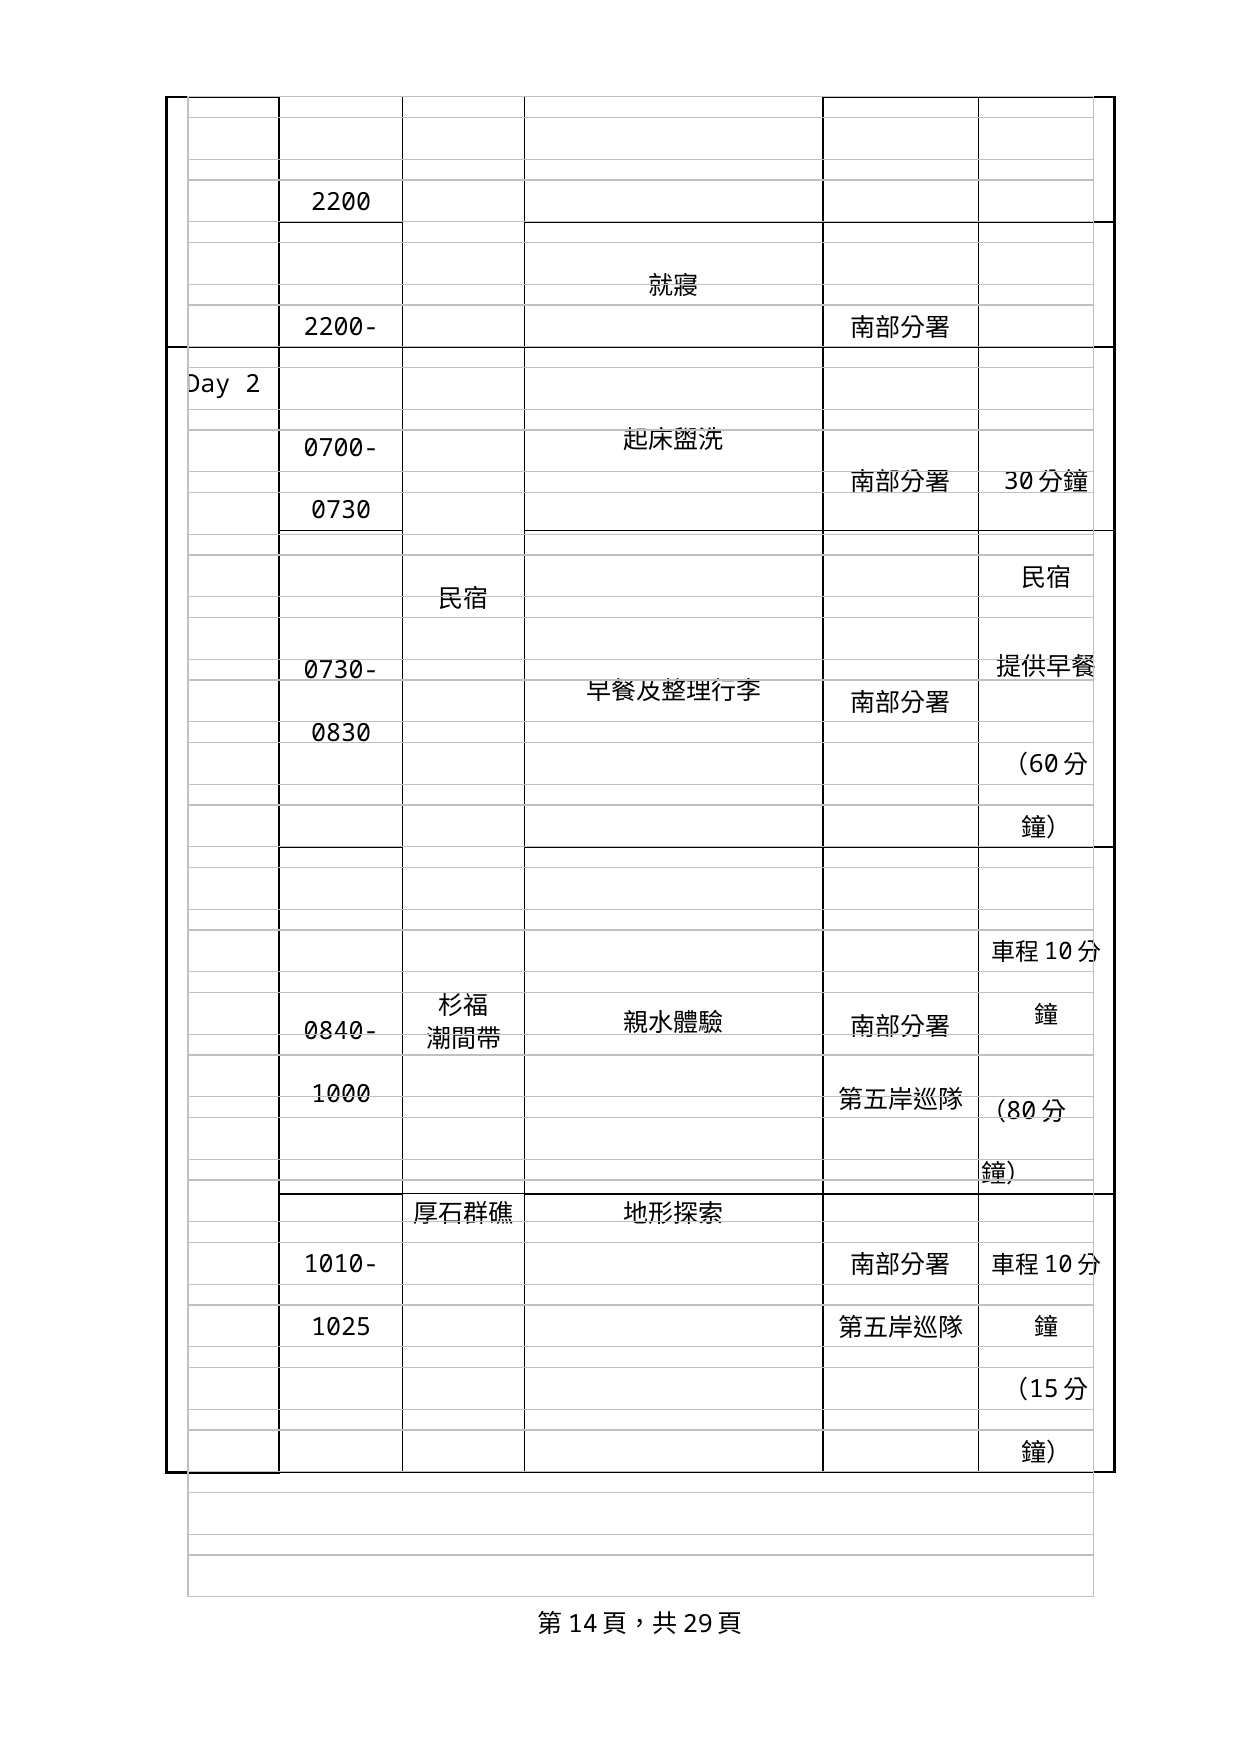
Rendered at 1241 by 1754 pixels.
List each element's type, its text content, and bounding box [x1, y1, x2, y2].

table_cell [525, 1160, 822, 1179]
table_cell [1094, 223, 1113, 346]
table_cell 民宿 提供早餐 （60分鐘） [979, 597, 1093, 617]
table_cell 2200- [280, 306, 402, 346]
table_cell Day 2 [189, 1035, 278, 1054]
table_cell 民宿 [403, 410, 524, 429]
table_cell 車程10分鐘 （80分鐘） [979, 1118, 1093, 1159]
table_cell Day 2 [189, 410, 278, 429]
table_cell 杉福 潮間帶 [403, 1097, 524, 1117]
table_cell 0730- [280, 660, 402, 679]
table_cell 民宿 [403, 368, 524, 409]
table_cell Day 2 [189, 806, 278, 846]
table_cell 30分鐘 [979, 410, 1093, 429]
table_cell 車程10分鐘 （15分鐘） [979, 1431, 1093, 1471]
table_cell Day 2 [189, 1222, 278, 1242]
table_cell 南部分署 第五岸巡隊 [824, 1035, 978, 1054]
table_cell 地形探索 [525, 1431, 822, 1471]
table_cell 地形探索 [525, 1243, 822, 1284]
table_cell 杉福 潮間帶 [403, 1035, 524, 1054]
table_cell Day 1 [168, 98, 187, 346]
table_cell [525, 848, 822, 867]
table_cell [403, 181, 524, 221]
table_cell 盥洗 [525, 181, 822, 221]
table_cell [525, 472, 822, 492]
table_cell [403, 243, 524, 284]
table_cell [280, 348, 402, 367]
table_cell 30分鐘 [979, 368, 1093, 409]
table_cell [979, 118, 1093, 159]
table_cell 0840-1000 [280, 993, 402, 1034]
table_cell 民宿 [403, 722, 524, 742]
table_cell Day 2 [189, 431, 278, 471]
table_cell 厚石群礁 [403, 1347, 524, 1367]
table_cell 民宿 [403, 535, 524, 554]
table_cell 民宿 [403, 348, 524, 367]
table_cell [280, 556, 402, 596]
table_cell Day 1 [189, 285, 278, 304]
table_cell 0830 [280, 722, 402, 742]
table_cell 30分鐘 [1056, 472, 1093, 492]
table_cell 車程10分鐘 （80分鐘） [979, 868, 1093, 909]
table_cell 厚石群礁 [468, 1208, 480, 1221]
table_cell [525, 910, 822, 929]
table_cell [979, 160, 1093, 179]
table_cell 南部分署 第五岸巡隊 [824, 868, 978, 909]
table_cell Day 2 [189, 376, 197, 390]
table_cell Day 2 [189, 1056, 278, 1096]
table_cell [280, 1347, 402, 1367]
table_cell [280, 1368, 402, 1409]
table_cell [280, 410, 402, 429]
table_cell Day 2 [189, 1181, 278, 1221]
table_cell Day 2 [189, 1160, 278, 1179]
table_cell [824, 597, 978, 617]
table_cell [824, 535, 978, 554]
table_cell [525, 348, 822, 367]
table_cell [979, 285, 1093, 304]
table_cell [824, 285, 978, 304]
table_cell 南部分署 [824, 493, 978, 529]
table_cell 南部分署 第五岸巡隊 [824, 1097, 978, 1117]
table_cell 民宿 [403, 660, 524, 679]
table_cell 南部分署 [937, 472, 978, 492]
table_cell 盥洗 [525, 118, 822, 159]
table_cell 杉福 潮間帶 [403, 868, 524, 909]
table_cell 民宿 提供早餐 （60分鐘） [979, 785, 1093, 804]
table_cell [280, 1410, 402, 1429]
table_cell [525, 556, 822, 596]
table_cell 1010- [280, 1243, 402, 1284]
table_cell 0840-1000 [280, 1118, 402, 1159]
table_cell [525, 1056, 822, 1096]
table_cell Day 2 [189, 1306, 278, 1346]
table_cell [979, 306, 1093, 346]
table_cell [280, 97, 402, 117]
table_cell 民宿 [403, 493, 524, 534]
table_cell [979, 223, 1093, 242]
table_cell 厚石群礁 [403, 1243, 524, 1284]
table_cell 民宿 [403, 806, 524, 846]
table_cell [525, 972, 822, 992]
table_cell Day 2 [189, 535, 278, 554]
table_cell [280, 618, 402, 659]
table_cell [824, 556, 978, 596]
table_cell 南部分署 第五岸巡隊 [824, 1181, 978, 1193]
table_cell [403, 97, 524, 117]
table_cell [525, 1118, 822, 1159]
table_cell 車程10分鐘 （80分鐘） [979, 848, 1093, 867]
table_cell 南部分署 [918, 472, 936, 492]
table_cell [280, 1431, 402, 1471]
table_cell [525, 618, 822, 659]
table_cell Day 2 [189, 556, 278, 596]
table_cell 車程10分鐘 （80分鐘） [979, 931, 1093, 971]
table_cell Day 2 [168, 348, 187, 1471]
table_cell [280, 681, 402, 721]
table_cell [824, 722, 978, 742]
table_cell [824, 1222, 978, 1242]
table_cell 車程10分鐘 （15分鐘） [979, 1243, 1093, 1284]
table_cell 起床盥洗 [525, 431, 822, 471]
table_cell 民宿 [403, 785, 524, 804]
table_cell 南部分署 第五岸巡隊 [824, 1118, 978, 1159]
table_cell 0840-1000 [280, 972, 402, 992]
table_cell [525, 931, 822, 971]
table_cell [979, 181, 1093, 221]
table_cell Day 1 [189, 222, 278, 242]
table_cell [525, 743, 822, 784]
table_cell 南部分署 [905, 480, 918, 492]
table_cell [280, 472, 402, 492]
table_cell 民宿 [403, 556, 524, 596]
table_cell [525, 660, 822, 679]
table_cell 盥洗 [525, 160, 822, 179]
table_cell 地形探索 [525, 1368, 822, 1409]
table_cell [403, 118, 524, 159]
table_cell 30分鐘 [1094, 348, 1113, 529]
table_cell 民宿 [403, 618, 524, 659]
table_cell [280, 1195, 402, 1221]
table_cell 南部分署 第五岸巡隊 [824, 972, 978, 992]
table_cell Day 2 [189, 493, 278, 534]
table_cell Day 2 [189, 1118, 278, 1159]
table_cell [280, 118, 402, 159]
table_cell 1025 [280, 1306, 402, 1346]
table_cell 民宿 提供早餐 （60分鐘） [979, 556, 1093, 596]
table_cell [403, 285, 524, 304]
table_cell Day 2 [189, 868, 278, 909]
table_cell [280, 285, 402, 304]
table_cell [824, 160, 978, 179]
table_cell 杉福 潮間帶 [403, 910, 524, 929]
table_cell 車程10分鐘 （80分鐘） [979, 1056, 1093, 1096]
table_cell 車程10分鐘 （80分鐘） [979, 972, 1093, 992]
table_cell Day 2 [189, 910, 278, 929]
table_cell 厚石群礁 [403, 1306, 524, 1346]
table_cell 0840-1000 [280, 868, 402, 909]
table_cell Day 2 [189, 472, 278, 492]
table_cell [525, 597, 822, 617]
table_cell 南部分署 [892, 472, 910, 492]
table_cell 0840-1000 [280, 931, 402, 971]
table_cell 車程10分鐘 （15分鐘） [979, 1347, 1093, 1367]
table_cell 車程10分鐘 （80分鐘） [979, 1035, 1093, 1054]
table_cell [824, 1285, 978, 1304]
table_cell 車程10分鐘 （80分鐘） [979, 1160, 1093, 1179]
table_cell [824, 618, 978, 659]
table_cell 第五岸巡隊 [824, 1306, 978, 1346]
table_cell [525, 410, 822, 429]
table_cell [525, 493, 822, 529]
table_cell Day 2 [189, 1243, 278, 1284]
table_cell Day 2 [189, 368, 278, 409]
table_cell 杉福 潮間帶 [403, 847, 524, 867]
table_cell [280, 1285, 402, 1304]
table_cell 民宿 提供早餐 （60分鐘） [979, 660, 1093, 679]
table_cell [824, 743, 978, 784]
table_cell 盥洗 [525, 97, 822, 117]
table_cell 0840-1000 [280, 910, 402, 929]
table_cell 厚石群礁 [403, 1368, 524, 1409]
table_cell 厚石群礁 [403, 1194, 524, 1221]
table_cell 厚石群礁 [403, 1410, 524, 1429]
table_cell 南部分署 [824, 1243, 978, 1284]
table_cell Day 2 [189, 931, 278, 971]
table_cell 民宿 提供早餐 （60分鐘） [979, 535, 1093, 554]
table_cell Day 2 [189, 722, 278, 742]
table_cell [824, 1347, 978, 1367]
table_cell 民宿 提供早餐 （60分鐘） [1094, 531, 1113, 846]
table_cell 0730 [280, 493, 402, 529]
table_cell 車程10分鐘 （80分鐘） [979, 993, 1093, 1034]
table_cell 0840-1000 [280, 1160, 402, 1179]
table_cell [525, 722, 822, 742]
table_cell Day 2 [189, 597, 278, 617]
table_cell 2200 [280, 181, 402, 221]
table_cell 杉福 潮間帶 [403, 1118, 524, 1159]
table_cell [824, 785, 978, 804]
table_cell 民宿 [403, 597, 524, 617]
table_cell 30分鐘 [979, 472, 1048, 492]
table_cell 民宿 [403, 743, 524, 784]
table_cell Day 2 [189, 993, 278, 1034]
table_cell Day 2 [189, 618, 278, 659]
table_cell [525, 1097, 822, 1117]
table_cell 早餐及整理行李 [525, 681, 822, 721]
table_cell 杉福 潮間帶 [403, 1160, 524, 1179]
table_cell 車程10分鐘 （80分鐘） [979, 1097, 1093, 1117]
table_cell [824, 118, 978, 159]
table_cell 親水體驗 [525, 993, 822, 1034]
table_cell 民宿 提供早餐 （60分鐘） [979, 681, 1093, 721]
table_cell 厚石群礁 [403, 1285, 524, 1304]
table_cell 南部分署 第五岸巡隊 [824, 1160, 978, 1179]
table_cell [824, 223, 978, 242]
table_cell Day 2 [189, 1097, 278, 1117]
table_cell [525, 368, 822, 409]
table_cell 就寢 [525, 285, 822, 304]
table_cell [280, 243, 402, 284]
table_cell 30分鐘 [979, 348, 1093, 367]
table_cell 地形探索 [525, 1222, 822, 1242]
table_cell Day 1 [189, 306, 278, 346]
table_cell 0700- [280, 431, 402, 471]
table_cell [280, 785, 402, 804]
table_cell [525, 1181, 822, 1193]
table_cell Day 2 [189, 743, 278, 784]
table_cell 車程10分鐘 （80分鐘） [1094, 848, 1113, 1193]
table_cell [824, 806, 978, 846]
table_cell [979, 98, 1093, 117]
table_cell 厚石群礁 [403, 1222, 524, 1242]
table_cell 民宿 提供早餐 （60分鐘） [979, 743, 1093, 784]
table_cell [403, 222, 524, 242]
table_cell [280, 1222, 402, 1242]
table_cell 南部分署 [863, 478, 870, 492]
table_cell [403, 306, 524, 346]
table_cell Day 2 [189, 348, 278, 367]
table_cell 民宿 [403, 472, 524, 492]
table_cell 南部分署 [824, 368, 978, 409]
table_cell Day 2 [189, 1285, 278, 1304]
table_cell Day 2 [189, 660, 278, 679]
table_cell [525, 806, 822, 846]
table_cell 就寢 [525, 306, 822, 346]
table_cell Day 2 [189, 972, 278, 992]
table_cell 南部分署 [824, 348, 978, 367]
table_cell 車程10分鐘 （15分鐘） [979, 1195, 1093, 1221]
table_cell 南部分署 [824, 681, 978, 721]
table_cell Day 2 [189, 1368, 278, 1409]
table_cell [824, 243, 978, 284]
table_cell [824, 1368, 978, 1409]
table_cell 0840-1000 [280, 1181, 402, 1193]
table_cell 杉福 潮間帶 [403, 1181, 524, 1193]
table_cell 地形探索 [525, 1285, 822, 1304]
table_cell 民宿 [403, 431, 524, 471]
table_cell 民宿 提供早餐 （60分鐘） [979, 806, 1093, 846]
table_cell Day 2 [189, 785, 278, 804]
table_cell 南部分署 第五岸巡隊 [824, 993, 978, 1034]
table_cell Day 1 [189, 98, 278, 117]
table_cell 民宿 [403, 681, 524, 721]
table_cell [403, 160, 524, 179]
table_cell Day 2 [189, 847, 278, 867]
table_cell Day 1 [189, 160, 278, 179]
table_cell 車程10分鐘 （15分鐘） [979, 1410, 1093, 1429]
table_cell [1094, 98, 1113, 221]
table_cell [280, 535, 402, 554]
table_cell 車程10分鐘 （15分鐘） [979, 1222, 1093, 1242]
table_cell 厚石群礁 [446, 1213, 458, 1220]
table_cell [525, 535, 822, 554]
table_cell [525, 785, 822, 804]
table_cell [280, 806, 402, 846]
table_cell 就寢 [525, 243, 822, 284]
table_cell [280, 743, 402, 784]
table_cell 車程10分鐘 （80分鐘） [979, 910, 1093, 929]
table_cell 南部分署 第五岸巡隊 [824, 910, 978, 929]
table_cell 30分鐘 [979, 431, 1093, 471]
table_cell 南部分署 [824, 306, 978, 346]
table_cell [525, 868, 822, 909]
table_cell 地形探索 [525, 1195, 822, 1221]
table_cell 地形探索 [525, 1306, 822, 1346]
table_cell 0840-1000 [280, 1056, 402, 1096]
table_cell [824, 660, 978, 679]
table_cell 0840-1000 [280, 1035, 402, 1054]
table_cell Day 2 [189, 1431, 278, 1471]
table_cell [280, 160, 402, 179]
table_cell [824, 181, 978, 221]
table_cell 南部分署 [855, 478, 862, 492]
table_cell 民宿 [443, 589, 457, 593]
table_cell 車程10分鐘 （15分鐘） [979, 1368, 1093, 1409]
table_cell 0840-1000 [280, 848, 402, 867]
table_cell 民宿 提供早餐 （60分鐘） [979, 618, 1093, 659]
table_cell 民宿 提供早餐 （60分鐘） [979, 722, 1093, 742]
table_cell 南部分署 [824, 431, 978, 471]
table_cell 南部分署 [824, 410, 978, 429]
table_cell 30分鐘 [979, 493, 1093, 529]
table_cell 南部分署 [824, 472, 861, 492]
table_cell 地形探索 [525, 1347, 822, 1367]
table_cell Day 2 [189, 681, 278, 721]
table_cell [824, 98, 978, 117]
table_cell 杉福 潮間帶 [403, 972, 524, 992]
table_cell [979, 243, 1093, 284]
table_cell 南部分署 第五岸巡隊 [824, 931, 978, 971]
table_cell 就寢 [677, 276, 695, 284]
table_cell [525, 1035, 822, 1054]
table_cell 車程10分鐘 （15分鐘） [1094, 1195, 1113, 1471]
table_cell [280, 368, 402, 409]
table_cell Day 1 [189, 181, 278, 221]
table_cell Day 1 [189, 118, 278, 159]
table_cell 30分鐘 [1043, 480, 1056, 492]
table_cell Day 2 [189, 1410, 278, 1429]
table_cell 車程10分鐘 （15分鐘） [979, 1306, 1093, 1346]
table_cell [824, 1431, 978, 1471]
table_cell 杉福 潮間帶 [403, 993, 524, 1034]
table_cell 就寢 [525, 223, 822, 242]
table_cell 南部分署 [864, 472, 891, 492]
table_cell 杉福 潮間帶 [403, 1056, 524, 1096]
table_cell 車程10分鐘 （15分鐘） [979, 1285, 1093, 1304]
table_cell 地形探索 [525, 1410, 822, 1429]
table_cell Day 2 [189, 1347, 278, 1367]
table_cell Day 1 [189, 243, 278, 284]
table_cell 杉福 潮間帶 [403, 931, 524, 971]
table_cell 車程10分鐘 （80分鐘） [979, 1181, 1093, 1193]
table_cell 厚石群礁 [403, 1431, 524, 1471]
table_cell 南部分署 第五岸巡隊 [824, 848, 978, 867]
table_cell [280, 597, 402, 617]
table_cell [824, 1195, 978, 1221]
table_cell [280, 223, 402, 242]
table_cell 0840-1000 [280, 1097, 402, 1117]
table_cell [824, 1410, 978, 1429]
table_cell 南部分署 第五岸巡隊 [824, 1056, 978, 1096]
